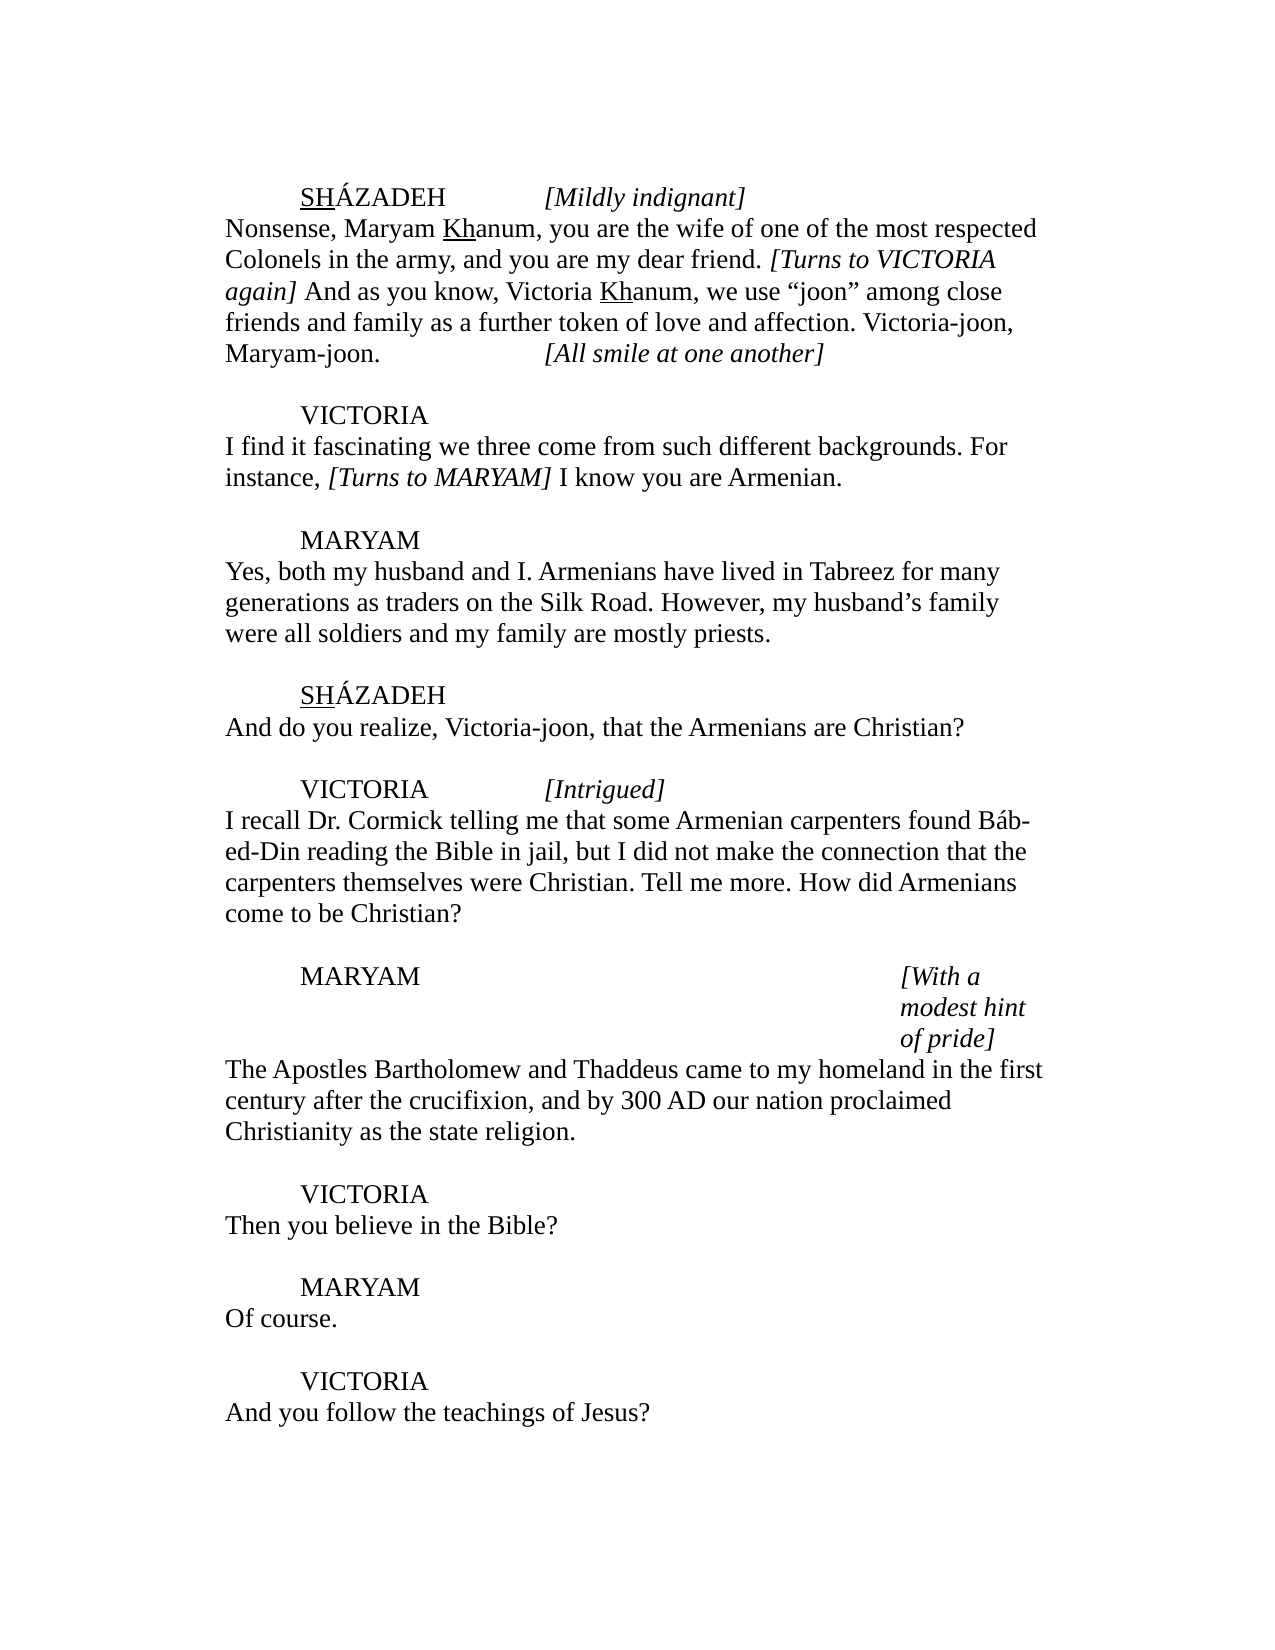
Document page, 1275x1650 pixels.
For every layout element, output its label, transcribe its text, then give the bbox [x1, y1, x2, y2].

text SHÁZADEH [Mildly indignant] [300, 181, 1050, 212]
text VICTORIA [300, 399, 1050, 430]
text And do you realize, Victoria-joon, that the Armenians are Christian? [225, 711, 1050, 742]
text SHÁZADEH [300, 679, 1050, 711]
text Yes, both my husband and I. Armenians have lived in Tabreez for many generations as traders on the Silk Road. However, my husband’s family were all soldiers and my family are mostly priests. [225, 555, 1050, 648]
text Nonsense, Maryam Khanum, you are the wife of one of the most respected Colonels in the army, and you are my dear friend. [Turns to VICTORIA again] And as you know, Victoria Khanum, we use “joon” among close friends and family as a further token of love and affection. Victoria-joon, Maryam-joon. [All smile at one another] [225, 212, 1050, 368]
text MARYAM [300, 524, 1050, 555]
text VICTORIA [Intrigued] [300, 773, 1050, 804]
text Of course. [225, 1302, 1050, 1333]
text I recall Dr. Cormick telling me that some Armenian carpenters found Báb-ed-Din reading the Bible in jail, but I did not make the connection that the carpenters themselves were Christian. Tell me more. How did Armenians come to be Christian? [225, 804, 1050, 929]
text Then you believe in the Bible? [225, 1209, 1050, 1240]
text And you follow the teachings of Jesus? [225, 1396, 1050, 1427]
text VICTORIA [225, 1365, 1050, 1396]
text VICTORIA [300, 1178, 1050, 1209]
text I find it fascinating we three come from such different backgrounds. For instance, [Turns to MARYAM] I know you are Armenian. [225, 430, 1050, 493]
text The Apostles Bartholomew and Thaddeus came to my homeland in the first century after the crucifixion, and by 300 AD our nation proclaimed Christianity as the state religion. [225, 1053, 1050, 1147]
text MARYAM [300, 1271, 1050, 1302]
text MARYAM [With a modest hint of pride] [300, 960, 1050, 1053]
